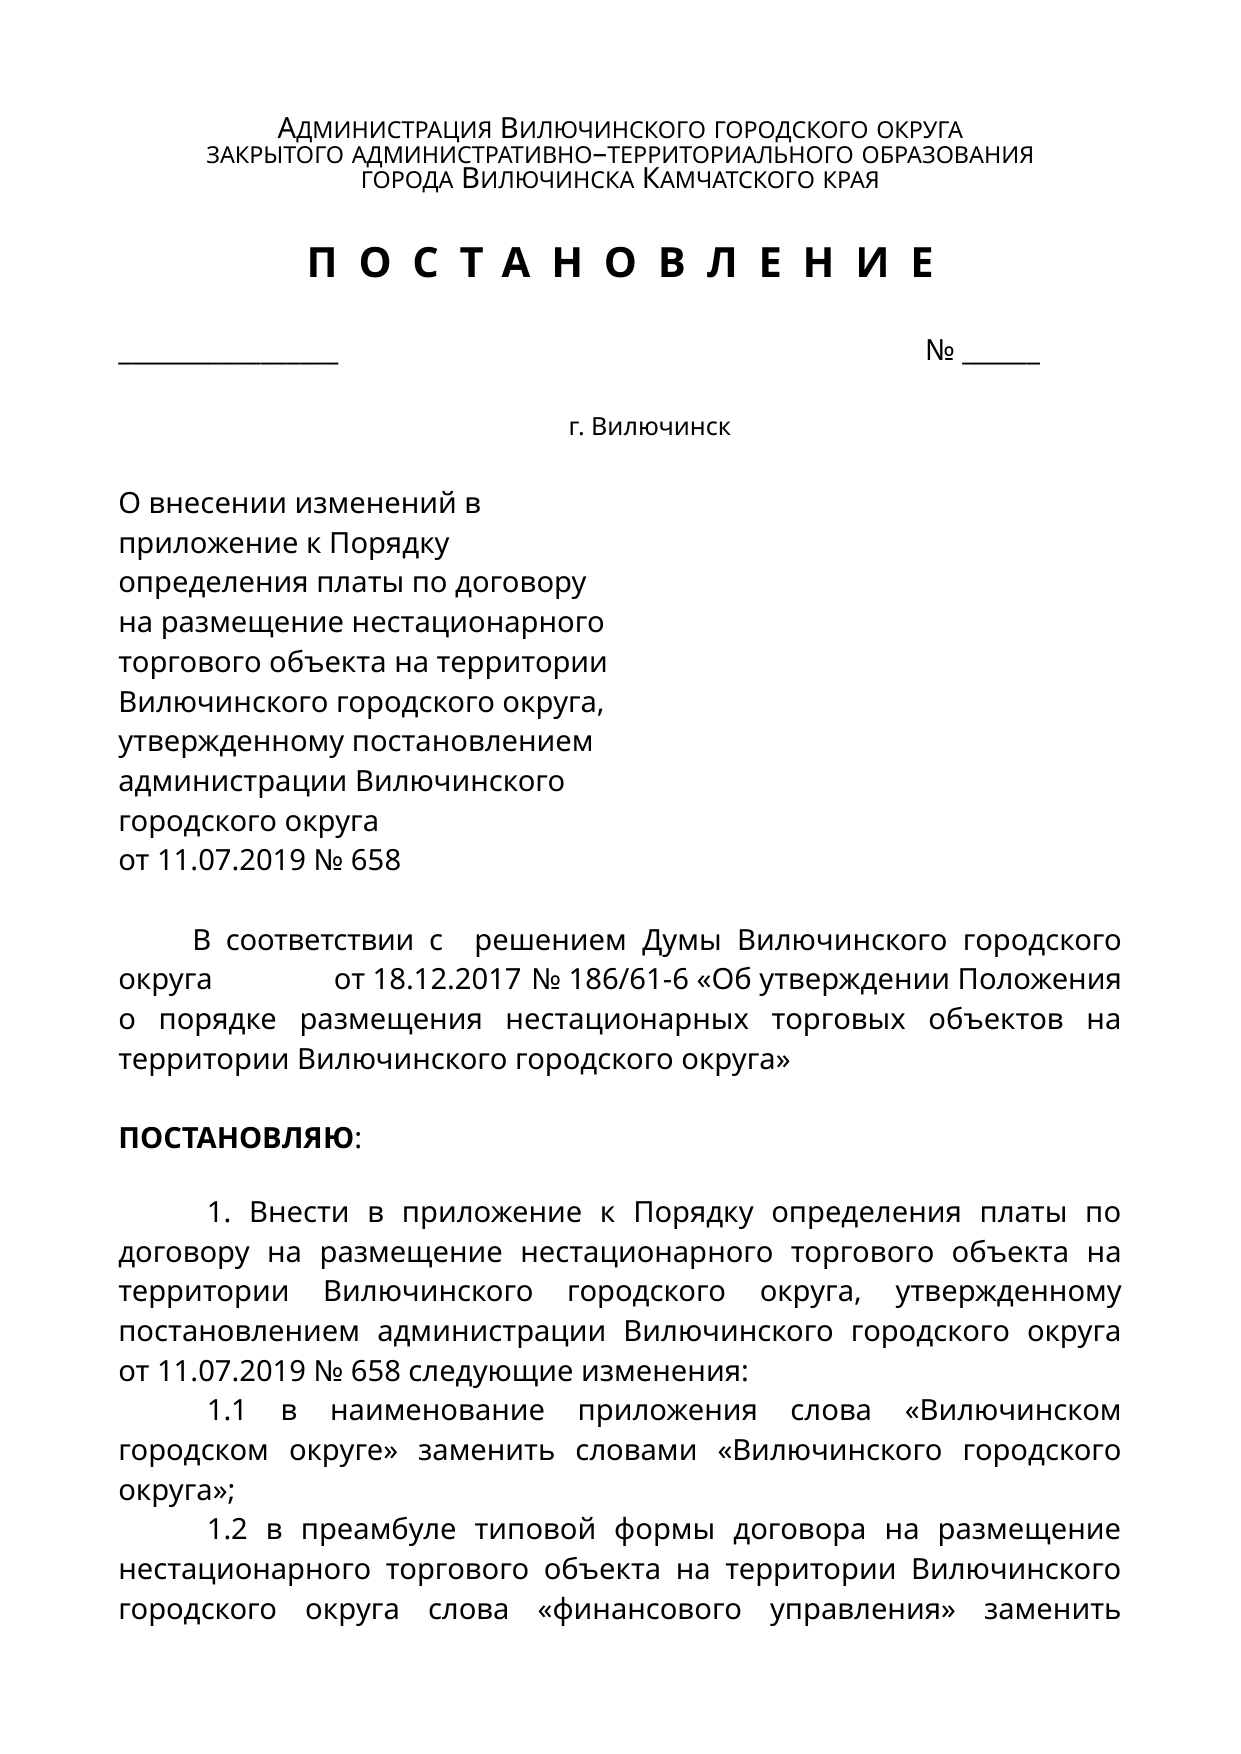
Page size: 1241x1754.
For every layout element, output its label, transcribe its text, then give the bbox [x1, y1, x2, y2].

text 1.1 в наименование приложения слова «Вилючинском городском округе» заменить словами «Вилючинского городского округа»; [118, 1389, 1122, 1509]
text г. Вилючинск [118, 409, 1122, 443]
text О внесении изменений в приложение к Порядку определения платы по договору на размещение нестационарного торгового объекта на территории Вилючинского городского округа, утвержденному постановлением администрации Вилючинского городского округа [118, 482, 620, 839]
text от 11.07.2019 № 658 [118, 839, 620, 879]
subtitle ПОСТАНОВЛЕНИЕ [118, 233, 1122, 289]
subtitle закрытого административно–территориального образования [118, 143, 1122, 168]
text 1.2 в преамбуле типовой формы договора на размещение нестационарного торгового объекта на территории Вилючинского городского округа слова «финансового управления» заменить [118, 1509, 1122, 1628]
text _________________ № ______ [118, 329, 1122, 369]
text В соответствии с решением Думы Вилючинского городского округа от 18.12.2017 № 186/61-6 «Об утверждении Положения о порядке размещения нестационарных торговых объектов на территории Вилючинского городского округа» [118, 919, 1122, 1078]
text 1. Внести в приложение к Порядку определения платы по договору на размещение нестационарного торгового объекта на территории Вилючинского городского округа, утвержденному постановлением администрации Вилючинского городского округа от 11.07.2019 № 658 следующие изменения: [118, 1191, 1122, 1389]
text ПОСТАНОВЛЯЮ: [118, 1117, 1122, 1157]
subtitle Администрация Вилючинского городского округа [118, 118, 1122, 143]
text города Вилючинска Камчатского края [118, 168, 1122, 193]
